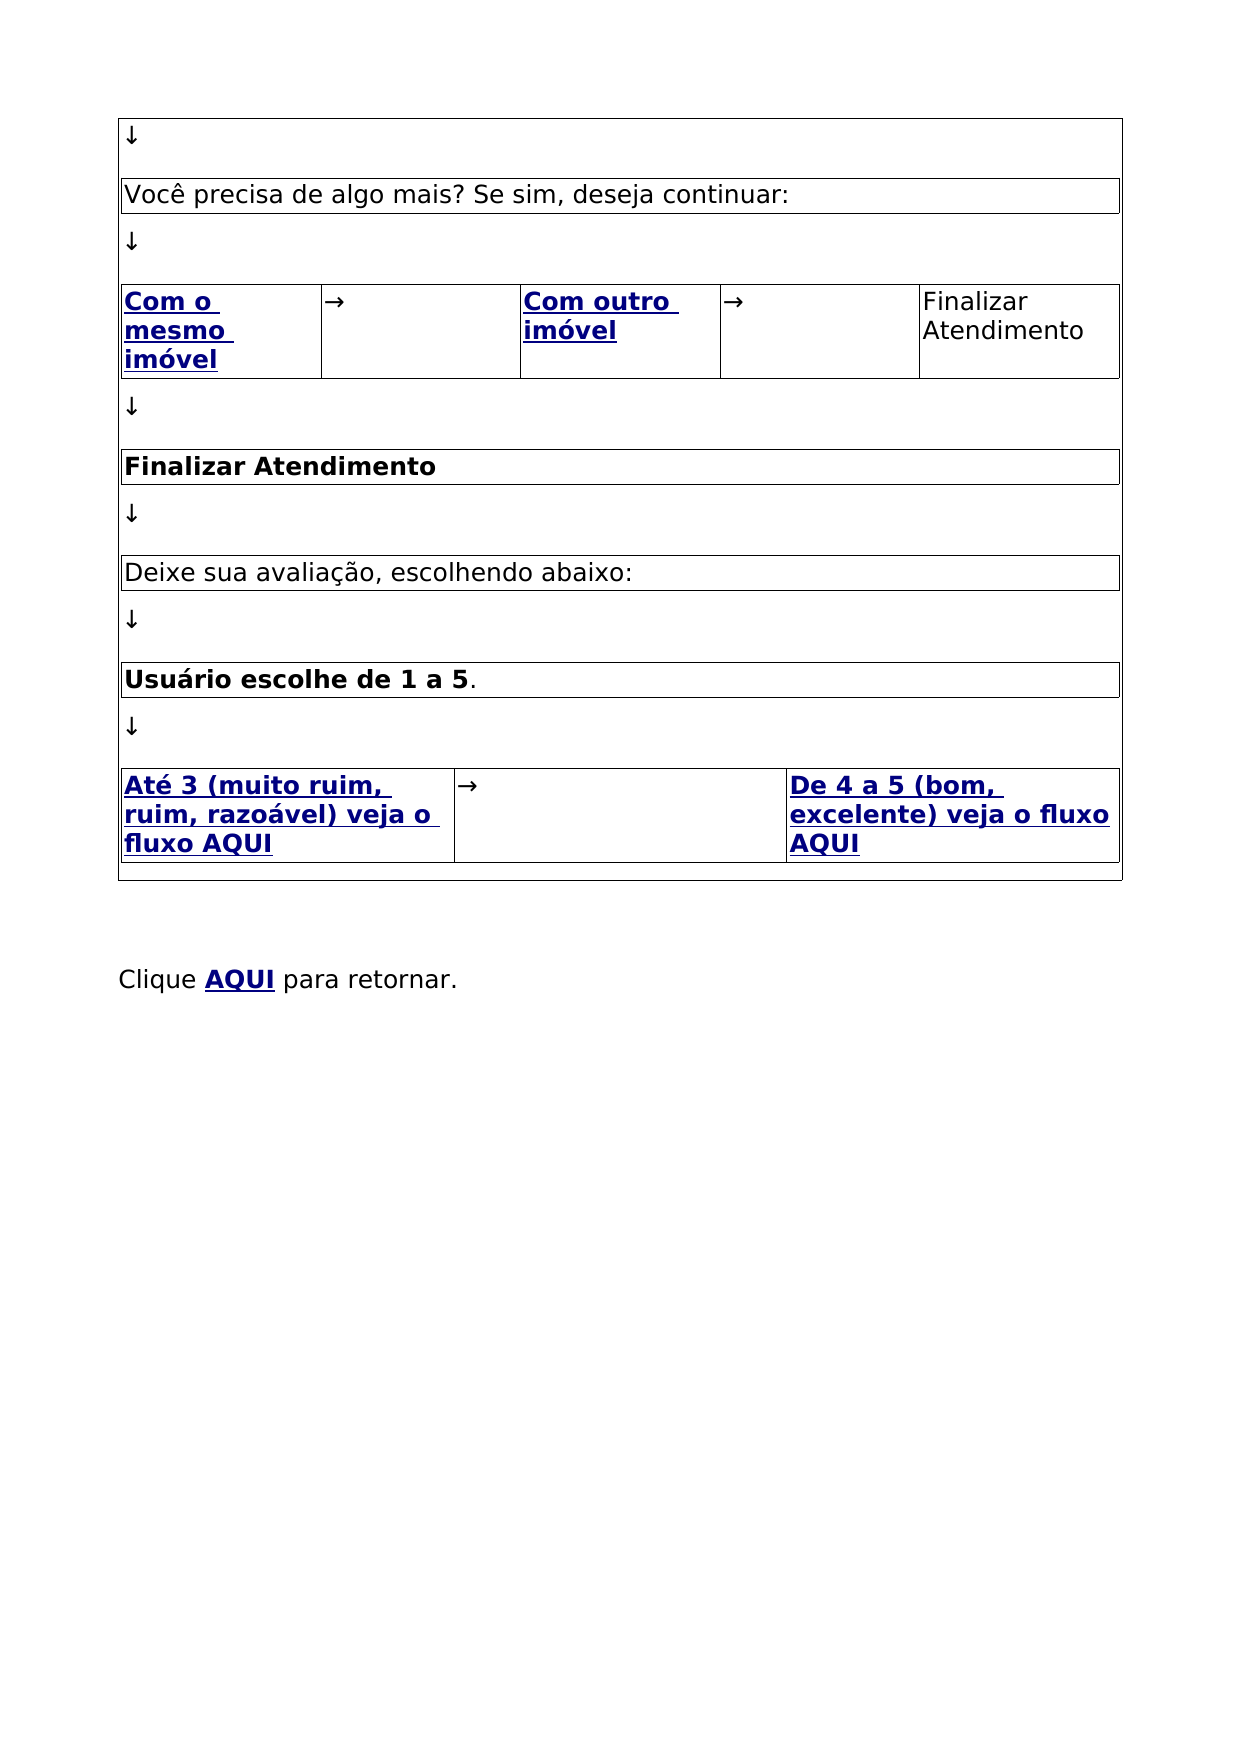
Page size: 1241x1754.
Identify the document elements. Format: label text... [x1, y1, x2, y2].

table_header De 4 a 5 (bom, excelente) veja o fluxo AQUI [787, 769, 1119, 862]
table_header Usuário escolhe de 1 a 5. [122, 663, 1119, 697]
table_header Até 3 (muito ruim, ruim, razoável) veja o fluxo AQUI [122, 769, 454, 862]
table_header Com outro imóvel [521, 285, 720, 377]
table_header Deixe sua avaliação, escolhendo abaixo: [122, 556, 1119, 590]
table_header ↓ ↓ ↓ ↓ ↓ ↓ [119, 119, 1122, 879]
table_header Com o mesmo imóvel [122, 285, 321, 377]
table_header → [721, 285, 919, 377]
table_header Finalizar Atendimento [122, 450, 1119, 484]
table_header → [322, 285, 520, 377]
text Clique AQUI para retornar. [118, 965, 1122, 1023]
table_header → [455, 769, 786, 862]
table_header Você precisa de algo mais? Se sim, deseja continuar: [122, 179, 1119, 213]
table_header Finalizar Atendimento [920, 285, 1119, 377]
